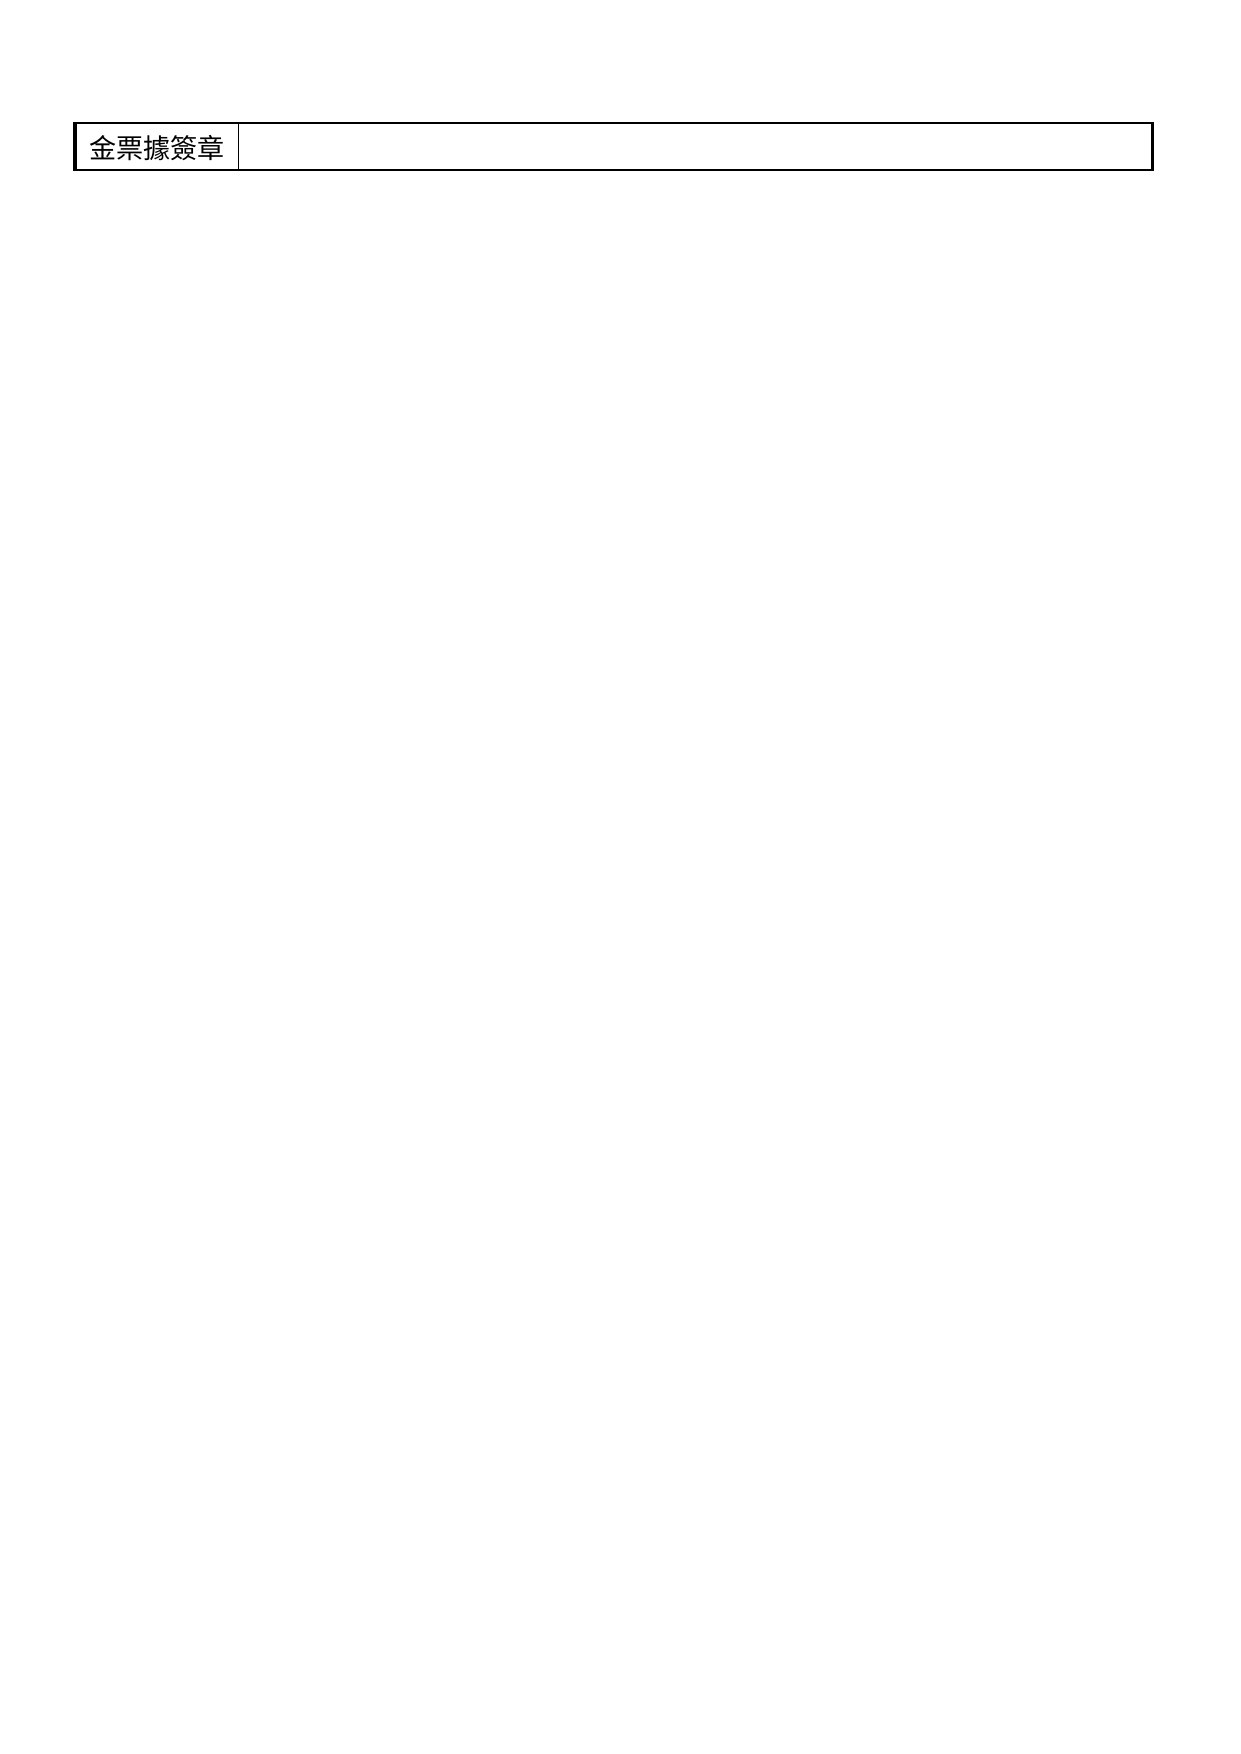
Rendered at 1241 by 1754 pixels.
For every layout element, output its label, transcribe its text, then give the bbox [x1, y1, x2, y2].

table_cell [1162, 122, 1175, 169]
table_cell [239, 124, 1151, 169]
table_cell 金票據簽章 [77, 124, 238, 169]
table_cell [1154, 122, 1162, 169]
